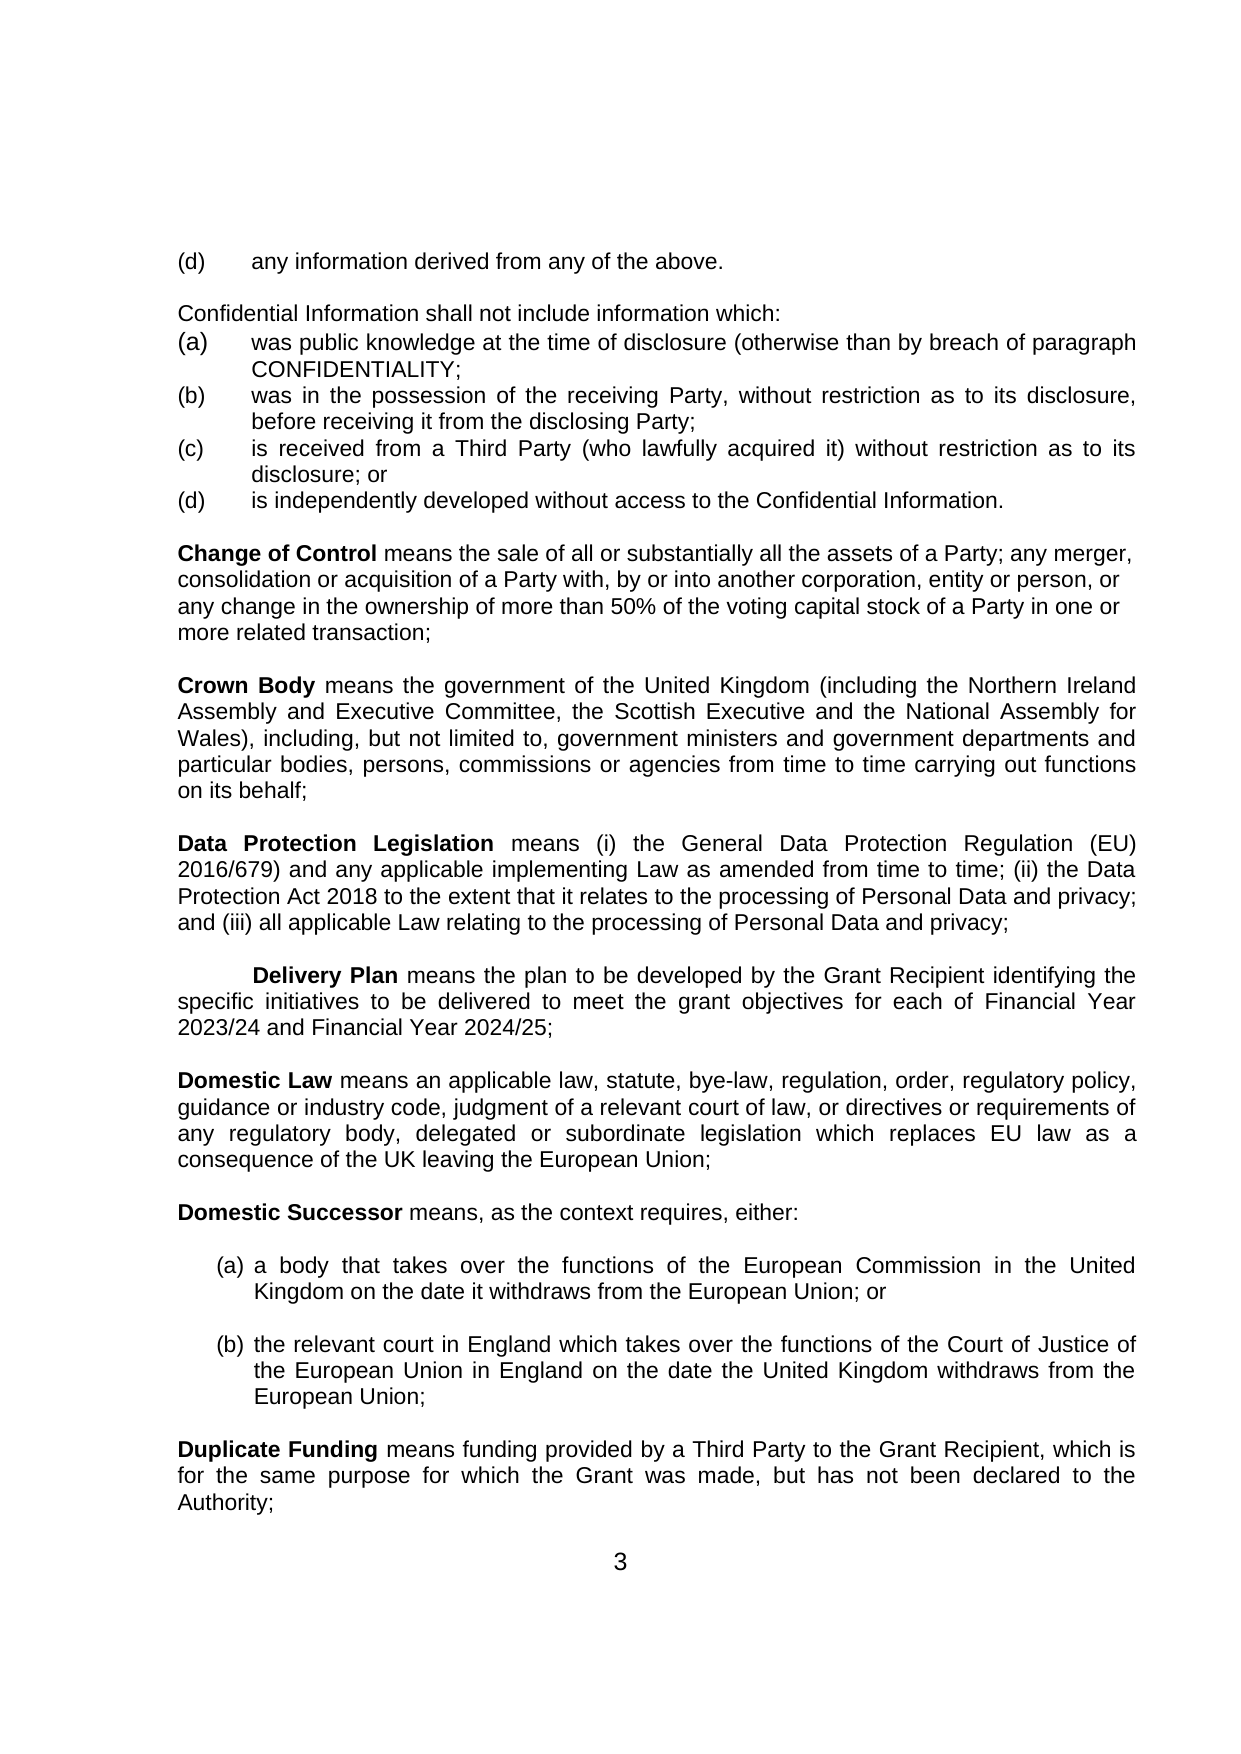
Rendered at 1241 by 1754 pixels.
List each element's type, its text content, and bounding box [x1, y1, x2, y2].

text Domestic Law means an applicable law, statute, bye-law, regulation, order, regulatory policy, guidance or industry code, judgment of a relevant court of law, or directives or requirements of any regulatory body, delegated or subordinate legislation which replaces EU law as a consequence of the UK leaving the European Union; [177, 1067, 1137, 1172]
list is independently developed without access to the Confidential Information. [177, 487, 1137, 514]
list is received from a Third Party (who lawfully acquired it) without restriction as to its disclosure; or [177, 434, 1137, 487]
list was in the possession of the receiving Party, without restriction as to its disclosure, before receiving it from the disclosing Party; [177, 382, 1137, 434]
text Duplicate Funding means funding provided by a Third Party to the Grant Recipient, which is for the same purpose for which the Grant was made, but has not been declared to the Authority; [177, 1436, 1137, 1515]
list was public knowledge at the time of disclosure (otherwise than by breach of paragraph 11; [177, 327, 1137, 382]
text Confidential Information shall not include information which: [177, 300, 1137, 327]
text Change of Control means the sale of all or substantially all the assets of a Party; any merger, consolidation or acquisition of a Party with, by or into another corporation, entity or person, or any change in the ownership of more than 50% of the voting capital stock of a Party in one or more related transaction; [177, 540, 1137, 645]
text Crown Body means the government of the United Kingdom (including the Northern Ireland Assembly and Executive Committee, the Scottish Executive and the National Assembly for Wales), including, but not limited to, government ministers and government departments and particular bodies, persons, commissions or agencies from time to time carrying out functions on its behalf; [177, 672, 1137, 803]
list any information derived from any of the above. [177, 248, 1137, 274]
text Domestic Successor means, as the context requires, either: [177, 1199, 1137, 1225]
text Data Protection Legislation means (i) the General Data Protection Regulation (EU) 2016/679) and any applicable implementing Law as amended from time to time; (ii) the Data Protection Act 2018 to the extent that it relates to the processing of Personal Data and privacy; and (iii) all applicable Law relating to the processing of Personal Data and privacy; [177, 830, 1137, 935]
list the relevant court in England which takes over the functions of the Court of Justice of the European Union in England on the date the United Kingdom withdraws from the European Union; [216, 1331, 1137, 1410]
list a body that takes over the functions of the European Commission in the United Kingdom on the date it withdraws from the European Union; or [216, 1252, 1137, 1304]
text Delivery Plan means the plan to be developed by the Grant Recipient identifying the specific initiatives to be delivered to meet the grant objectives for each of Financial Year 2023/24 and Financial Year 2024/25; [177, 962, 1137, 1041]
